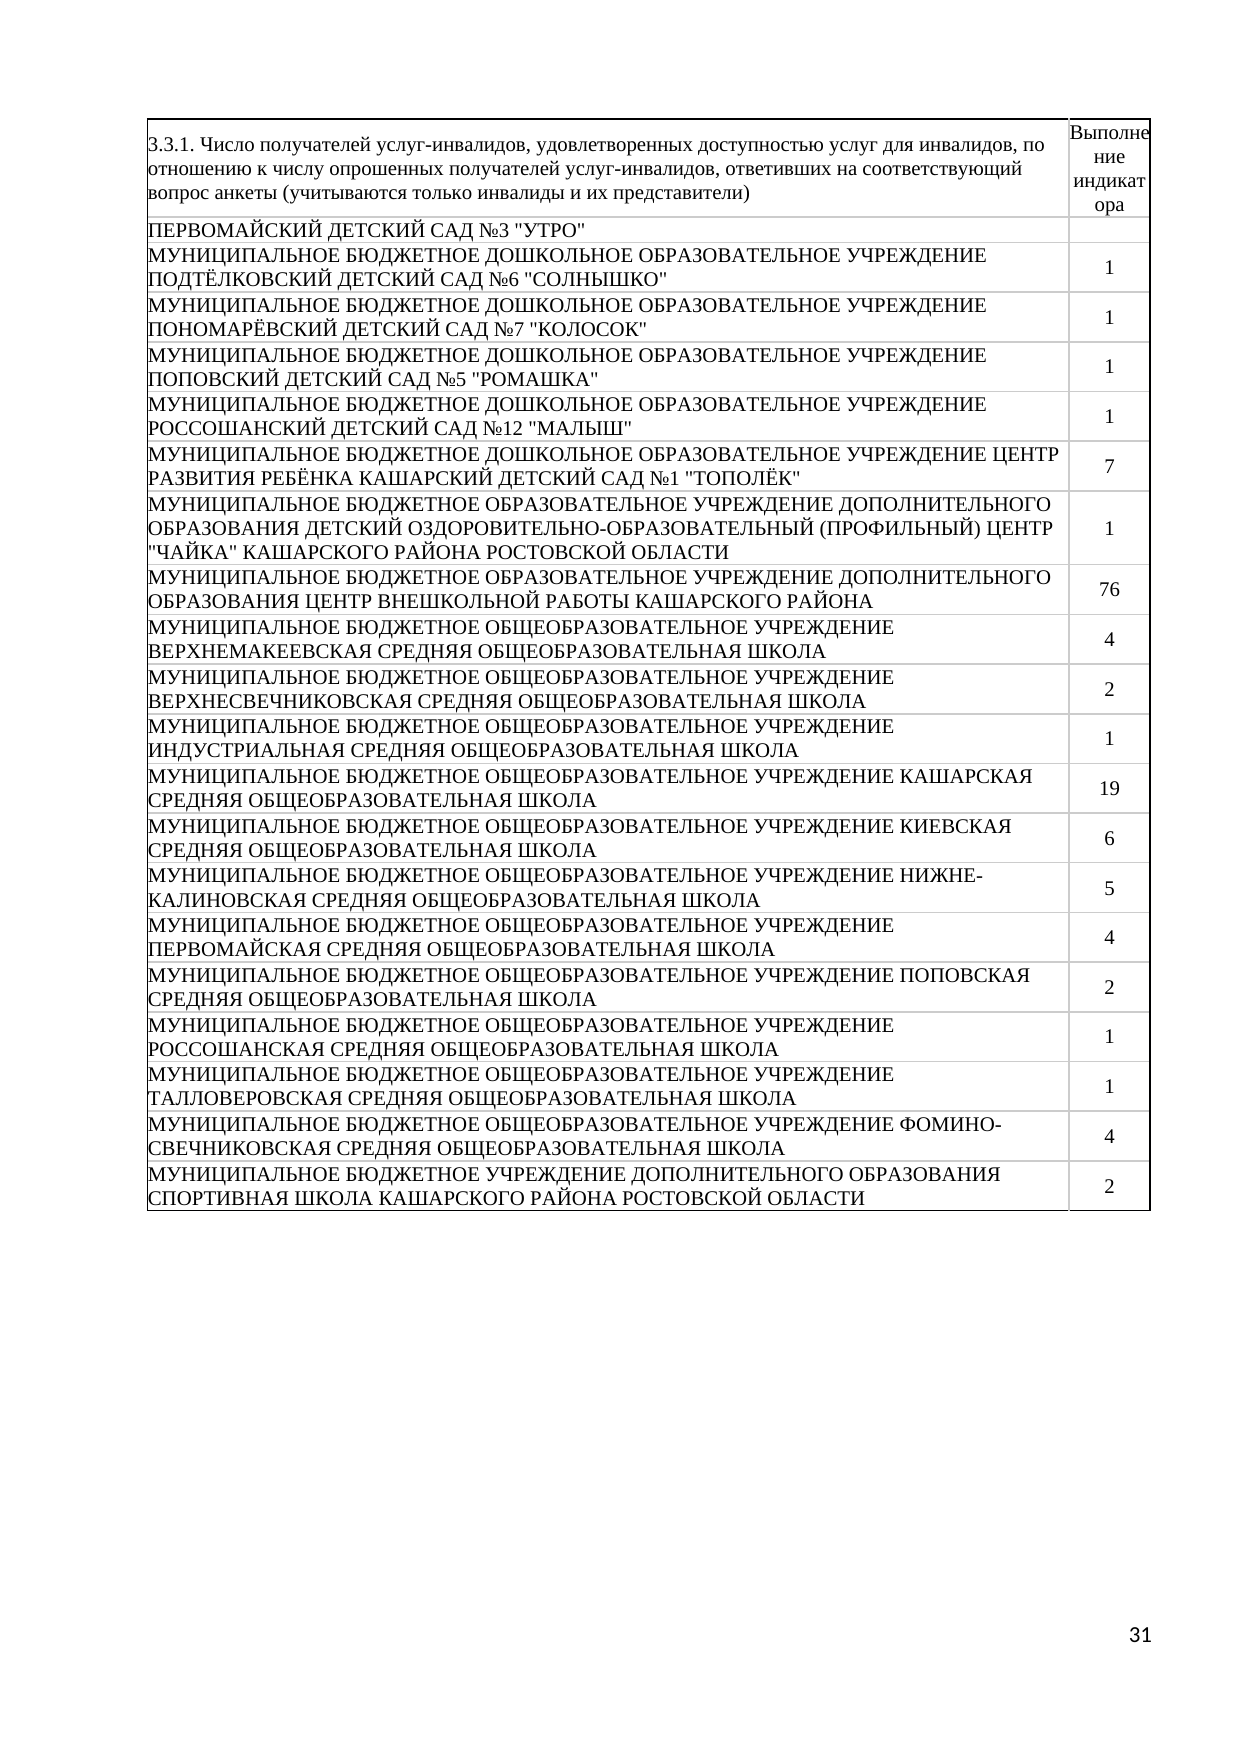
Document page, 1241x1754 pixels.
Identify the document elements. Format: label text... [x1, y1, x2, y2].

table_cell 19 [1070, 764, 1149, 812]
table_cell 1 [1070, 293, 1149, 341]
table_cell 76 [1070, 565, 1149, 613]
table_cell МУНИЦИПАЛЬНОЕ БЮДЖЕТНОЕ ОБЩЕОБРАЗОВАТЕЛЬНОЕ УЧРЕЖДЕНИЕ КИЕВСКАЯ СРЕДНЯЯ ОБЩЕОБРАЗОВАТЕЛЬНАЯ ШКОЛА [148, 814, 1068, 862]
table_cell МУНИЦИПАЛЬНОЕ БЮДЖЕТНОЕ ОБЩЕОБРАЗОВАТЕЛЬНОЕ УЧРЕЖДЕНИЕ ИНДУСТРИАЛЬНАЯ СРЕДНЯЯ ОБЩЕОБРАЗОВАТЕЛЬНАЯ ШКОЛА [148, 715, 1068, 762]
table_cell МУНИЦИПАЛЬНОЕ БЮДЖЕТНОЕ ОБРАЗОВАТЕЛЬНОЕ УЧРЕЖДЕНИЕ ДОПОЛНИТЕЛЬНОГО ОБРАЗОВАНИЯ ЦЕНТР ВНЕШКОЛЬНОЙ РАБОТЫ КАШАРСКОГО РАЙОНА [148, 565, 1068, 613]
table_cell МУНИЦИПАЛЬНОЕ БЮДЖЕТНОЕ ОБЩЕОБРАЗОВАТЕЛЬНОЕ УЧРЕЖДЕНИЕ ТАЛЛОВЕРОВСКАЯ СРЕДНЯЯ ОБЩЕОБРАЗОВАТЕЛЬНАЯ ШКОЛА [148, 1062, 1068, 1110]
table_cell 2 [1070, 1162, 1149, 1210]
table_cell [1070, 218, 1149, 242]
table_cell 1 [1070, 492, 1149, 564]
table_cell МУНИЦИПАЛЬНОЕ БЮДЖЕТНОЕ ОБЩЕОБРАЗОВАТЕЛЬНОЕ УЧРЕЖДЕНИЕ ВЕРХНЕМАКЕЕВСКАЯ СРЕДНЯЯ ОБЩЕОБРАЗОВАТЕЛЬНАЯ ШКОЛА [148, 615, 1068, 663]
table_cell МУНИЦИПАЛЬНОЕ БЮДЖЕТНОЕ ОБЩЕОБРАЗОВАТЕЛЬНОЕ УЧРЕЖДЕНИЕ ПОПОВСКАЯ СРЕДНЯЯ ОБЩЕОБРАЗОВАТЕЛЬНАЯ ШКОЛА [148, 963, 1068, 1011]
table_cell МУНИЦИПАЛЬНОЕ БЮДЖЕТНОЕ УЧРЕЖДЕНИЕ ДОПОЛНИТЕЛЬНОГО ОБРАЗОВАНИЯ СПОРТИВНАЯ ШКОЛА КАШАРСКОГО РАЙОНА РОСТОВСКОЙ ОБЛАСТИ [148, 1162, 1068, 1210]
table_cell МУНИЦИПАЛЬНОЕ БЮДЖЕТНОЕ ОБЩЕОБРАЗОВАТЕЛЬНОЕ УЧРЕЖДЕНИЕ КАШАРСКАЯ СРЕДНЯЯ ОБЩЕОБРАЗОВАТЕЛЬНАЯ ШКОЛА [148, 764, 1068, 812]
table_cell 1 [1070, 392, 1149, 440]
table_cell 4 [1070, 1112, 1149, 1160]
table_cell 2 [1070, 963, 1149, 1011]
table_cell 4 [1070, 615, 1149, 663]
table_cell 5 [1070, 863, 1149, 912]
table_cell МУНИЦИПАЛЬНОЕ БЮДЖЕТНОЕ ДОШКОЛЬНОЕ ОБРАЗОВАТЕЛЬНОЕ УЧРЕЖДЕНИЕ ЦЕНТР РАЗВИТИЯ РЕБЁНКА КАШАРСКИЙ ДЕТСКИЙ САД №1 "ТОПОЛЁК" [148, 442, 1068, 490]
table_cell МУНИЦИПАЛЬНОЕ БЮДЖЕТНОЕ ОБЩЕОБРАЗОВАТЕЛЬНОЕ УЧРЕЖДЕНИЕ ПЕРВОМАЙСКАЯ СРЕДНЯЯ ОБЩЕОБРАЗОВАТЕЛЬНАЯ ШКОЛА [148, 913, 1068, 961]
table_cell 1 [1070, 1062, 1149, 1110]
table_cell 2 [1070, 665, 1149, 713]
table_cell 1 [1070, 715, 1149, 762]
table_cell 6 [1070, 814, 1149, 862]
table_cell 1 [1070, 343, 1149, 391]
table_cell 1 [1070, 243, 1149, 291]
table_header 3.3.1. Число получателей услуг-инвалидов, удовлетворенных доступностью услуг для инвалидов, по отношению к числу опрошенных получателей услуг-инвалидов, ответивших на соответствующий вопрос анкеты (учитываются только инвалиды и их представители) [148, 120, 1068, 216]
table_cell 1 [1070, 1013, 1149, 1061]
table_cell ПЕРВОМАЙСКИЙ ДЕТСКИЙ САД №3 "УТРО" [148, 218, 1068, 242]
table_cell МУНИЦИПАЛЬНОЕ БЮДЖЕТНОЕ ОБЩЕОБРАЗОВАТЕЛЬНОЕ УЧРЕЖДЕНИЕ РОССОШАНСКАЯ СРЕДНЯЯ ОБЩЕОБРАЗОВАТЕЛЬНАЯ ШКОЛА [148, 1013, 1068, 1061]
table_cell МУНИЦИПАЛЬНОЕ БЮДЖЕТНОЕ ДОШКОЛЬНОЕ ОБРАЗОВАТЕЛЬНОЕ УЧРЕЖДЕНИЕ РОССОШАНСКИЙ ДЕТСКИЙ САД №12 "МАЛЫШ" [148, 392, 1068, 440]
table_cell МУНИЦИПАЛЬНОЕ БЮДЖЕТНОЕ ДОШКОЛЬНОЕ ОБРАЗОВАТЕЛЬНОЕ УЧРЕЖДЕНИЕ ПОПОВСКИЙ ДЕТСКИЙ САД №5 "РОМАШКА" [148, 343, 1068, 391]
table_cell МУНИЦИПАЛЬНОЕ БЮДЖЕТНОЕ ОБЩЕОБРАЗОВАТЕЛЬНОЕ УЧРЕЖДЕНИЕ ВЕРХНЕСВЕЧНИКОВСКАЯ СРЕДНЯЯ ОБЩЕОБРАЗОВАТЕЛЬНАЯ ШКОЛА [148, 665, 1068, 713]
table_cell МУНИЦИПАЛЬНОЕ БЮДЖЕТНОЕ ОБЩЕОБРАЗОВАТЕЛЬНОЕ УЧРЕЖДЕНИЕ НИЖНЕ-КАЛИНОВСКАЯ СРЕДНЯЯ ОБЩЕОБРАЗОВАТЕЛЬНАЯ ШКОЛА [148, 863, 1068, 912]
table_cell МУНИЦИПАЛЬНОЕ БЮДЖЕТНОЕ ОБРАЗОВАТЕЛЬНОЕ УЧРЕЖДЕНИЕ ДОПОЛНИТЕЛЬНОГО ОБРАЗОВАНИЯ ДЕТСКИЙ ОЗДОРОВИТЕЛЬНО-ОБРАЗОВАТЕЛЬНЫЙ (ПРОФИЛЬНЫЙ) ЦЕНТР "ЧАЙКА" КАШАРСКОГО РАЙОНА РОСТОВСКОЙ ОБЛАСТИ [148, 492, 1068, 564]
table_cell МУНИЦИПАЛЬНОЕ БЮДЖЕТНОЕ ДОШКОЛЬНОЕ ОБРАЗОВАТЕЛЬНОЕ УЧРЕЖДЕНИЕ ПОНОМАРЁВСКИЙ ДЕТСКИЙ САД №7 "КОЛОСОК" [148, 293, 1068, 341]
table_cell 7 [1070, 442, 1149, 490]
table_header Выполнение индикатора [1070, 120, 1149, 216]
table_cell МУНИЦИПАЛЬНОЕ БЮДЖЕТНОЕ ОБЩЕОБРАЗОВАТЕЛЬНОЕ УЧРЕЖДЕНИЕ ФОМИНО-СВЕЧНИКОВСКАЯ СРЕДНЯЯ ОБЩЕОБРАЗОВАТЕЛЬНАЯ ШКОЛА [148, 1112, 1068, 1160]
table_cell МУНИЦИПАЛЬНОЕ БЮДЖЕТНОЕ ДОШКОЛЬНОЕ ОБРАЗОВАТЕЛЬНОЕ УЧРЕЖДЕНИЕ ПОДТЁЛКОВСКИЙ ДЕТСКИЙ САД №6 "СОЛНЫШКО" [148, 243, 1068, 291]
table_cell 4 [1070, 913, 1149, 961]
